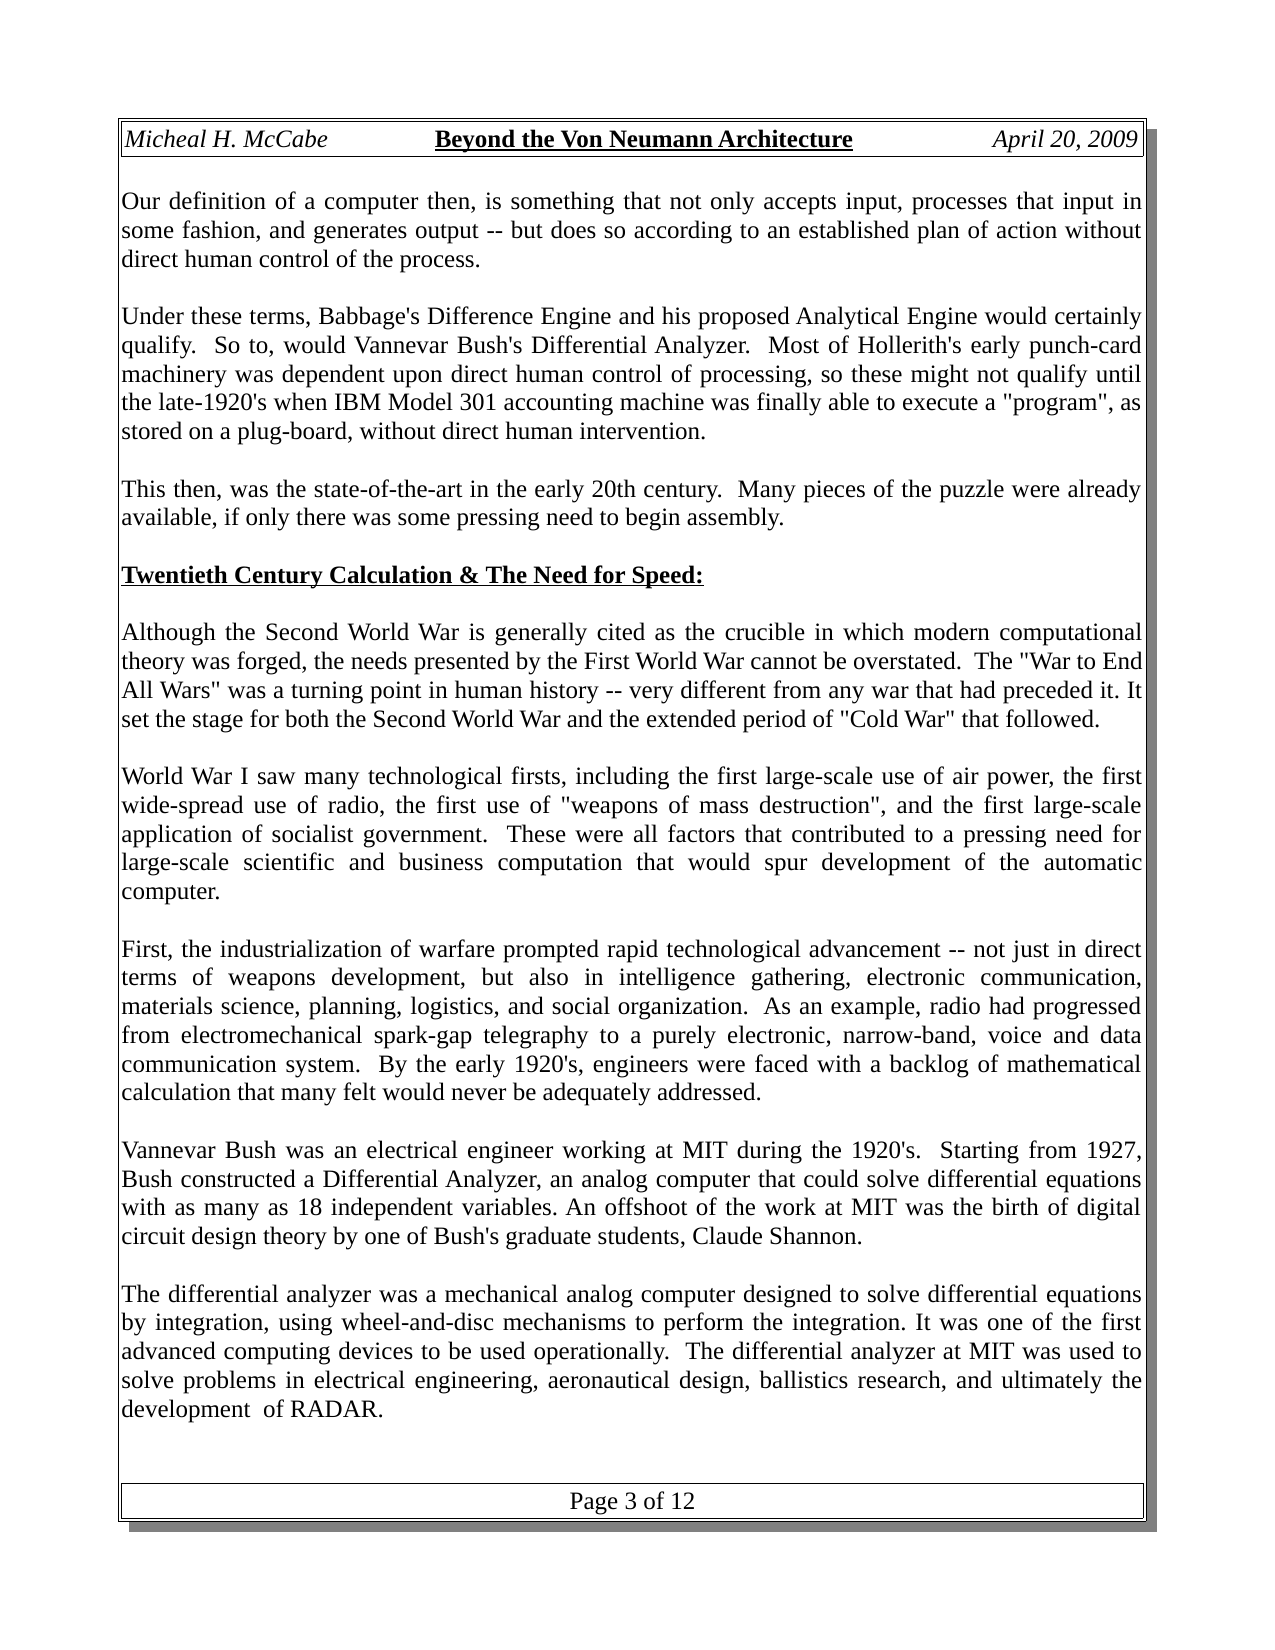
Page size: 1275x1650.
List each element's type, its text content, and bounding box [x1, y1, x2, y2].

text Twentieth Century Calculation & The Need for Speed: [121, 560, 1143, 589]
text Vannevar Bush was an electrical engineer working at MIT during the 1920's. Starting from 1927, Bush constructed a Differential Analyzer, an analog computer that could solve differential equations with as many as 18 independent variables. An offshoot of the work at MIT was the birth of digital circuit design theory by one of Bush's graduate students, Claude Shannon. [121, 1135, 1143, 1250]
text World War I saw many technological firsts, including the first large-scale use of air power, the first wide-spread use of radio, the first use of "weapons of mass destruction", and the first large-scale application of socialist government. These were all factors that contributed to a pressing need for large-scale scientific and business computation that would spur development of the automatic computer. [121, 761, 1143, 905]
text Although the Second World War is generally cited as the crucible in which modern computational theory was forged, the needs presented by the First World War cannot be overstated. The "War to End All Wars" was a turning point in human history -- very different from any war that had preceded it. It set the stage for both the Second World War and the extended period of "Cold War" that followed. [121, 617, 1143, 732]
text First, the industrialization of warfare prompted rapid technological advancement -- not just in direct terms of weapons development, but also in intelligence gathering, electronic communication, materials science, planning, logistics, and social organization. As an example, radio had progressed from electromechanical spark-gap telegraphy to a purely electronic, narrow-band, voice and data communication system. By the early 1920's, engineers were faced with a backlog of mathematical calculation that many felt would never be adequately addressed. [121, 934, 1143, 1106]
text Under these terms, Babbage's Difference Engine and his proposed Analytical Engine would certainly qualify. So to, would Vannevar Bush's Differential Analyzer. Most of Hollerith's early punch-card machinery was dependent upon direct human control of processing, so these might not qualify until the late-1920's when IBM Model 301 accounting machine was finally able to execute a "program", as stored on a plug-board, without direct human intervention. [121, 301, 1143, 445]
text Our definition of a computer then, is something that not only accepts input, processes that input in some fashion, and generates output -- but does so according to an established plan of action without direct human control of the process. [121, 186, 1143, 272]
text This then, was the state-of-the-art in the early 20th century. Many pieces of the puzzle were already available, if only there was some pressing need to begin assembly. [121, 474, 1143, 531]
text The differential analyzer was a mechanical analog computer designed to solve differential equations by integration, using wheel-and-disc mechanisms to perform the integration. It was one of the first advanced computing devices to be used operationally. The differential analyzer at MIT was used to solve problems in electrical engineering, aeronautical design, ballistics research, and ultimately the development of RADAR. [121, 1279, 1143, 1422]
